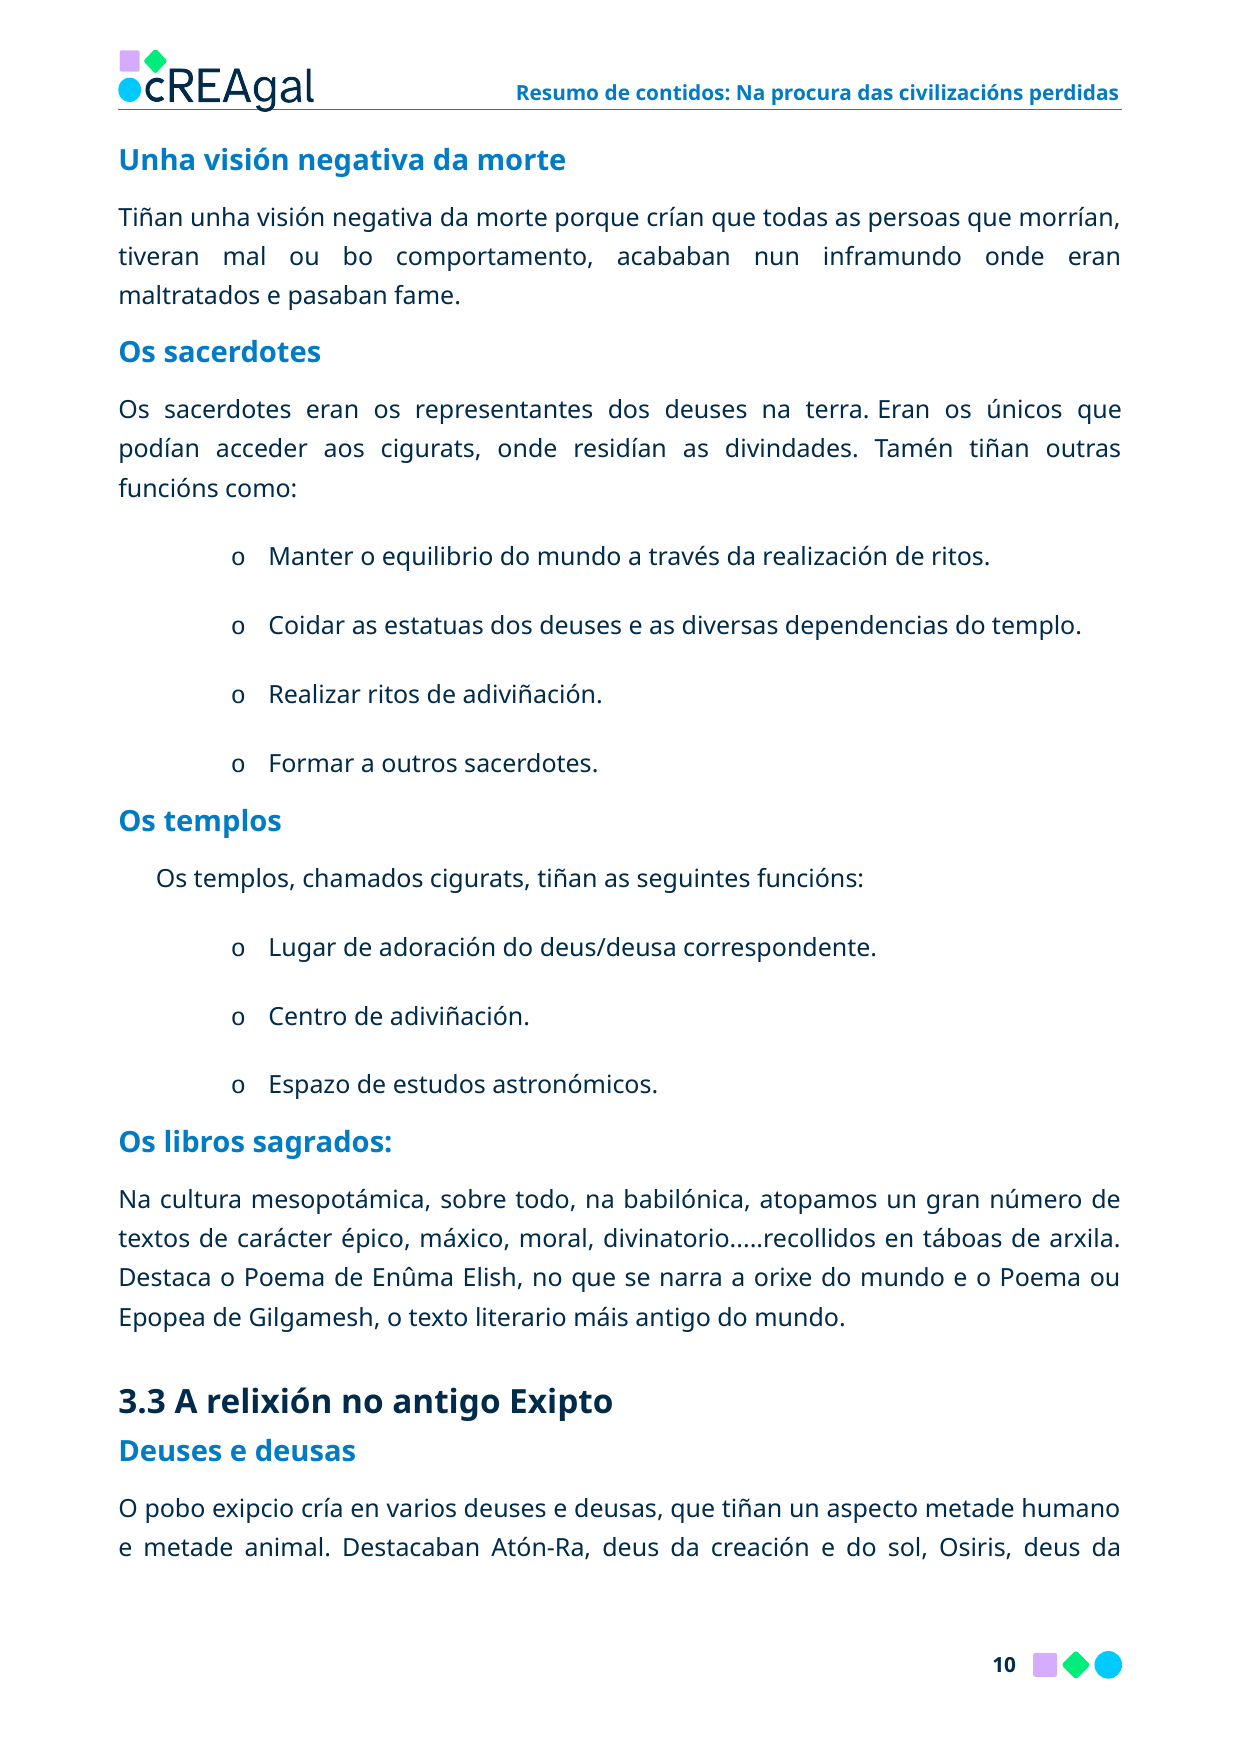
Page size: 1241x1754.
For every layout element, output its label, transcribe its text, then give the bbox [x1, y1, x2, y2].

subtitle 3.3 A relixión no antigo Exipto [118, 1378, 1122, 1423]
list Centro de adiviñación. [231, 998, 1122, 1032]
list Manter o equilibrio do mundo a través da realización de ritos. [231, 539, 1122, 573]
list Coidar as estatuas dos deuses e as diversas dependencias do templo. [231, 608, 1122, 642]
list Espazo de estudos astronómicos. [231, 1067, 1122, 1101]
list Lugar de adoración do deus/deusa correspondente. [231, 929, 1122, 963]
subtitle Os templos [118, 800, 1122, 840]
subtitle Os sacerdotes [118, 331, 1122, 371]
text O pobo exipcio cría en varios deuses e deusas, que tiñan un aspecto metade humano e metade animal. Destacaban Atón-Ra, deus da creación e do sol, Osiris, deus da [118, 1491, 1122, 1564]
subtitle Deuses e deusas [118, 1430, 1122, 1470]
list Realizar ritos de adiviñación. [231, 677, 1122, 711]
picture [118, 50, 314, 112]
subtitle Os libros sagrados: [118, 1121, 1122, 1161]
subtitle Unha visión negativa da morte [118, 139, 1122, 178]
text Tiñan unha visión negativa da morte porque crían que todas as persoas que morrían, tiveran mal ou bo comportamento, acababan nun inframundo onde eran maltratados e pasaban fame. [118, 199, 1122, 312]
text Na cultura mesopotámica, sobre todo, na babilónica, atopamos un gran número de textos de carácter épico, máxico, moral, divinatorio.....recollidos en táboas de arxila. Destaca o Poema de Enûma Elish, no que se narra a orixe do mundo e o Poema ou Epopea de Gilgamesh, o texto literario máis antigo do mundo. [118, 1182, 1122, 1333]
text Os templos, chamados cigurats, tiñan as seguintes funcións: [118, 860, 1122, 894]
text Os sacerdotes eran os representantes dos deuses na terra. Eran os únicos que podían acceder aos cigurats, onde residían as divindades. Tamén tiñan outras funcións como: [118, 392, 1122, 504]
list Formar a outros sacerdotes. [231, 746, 1122, 780]
